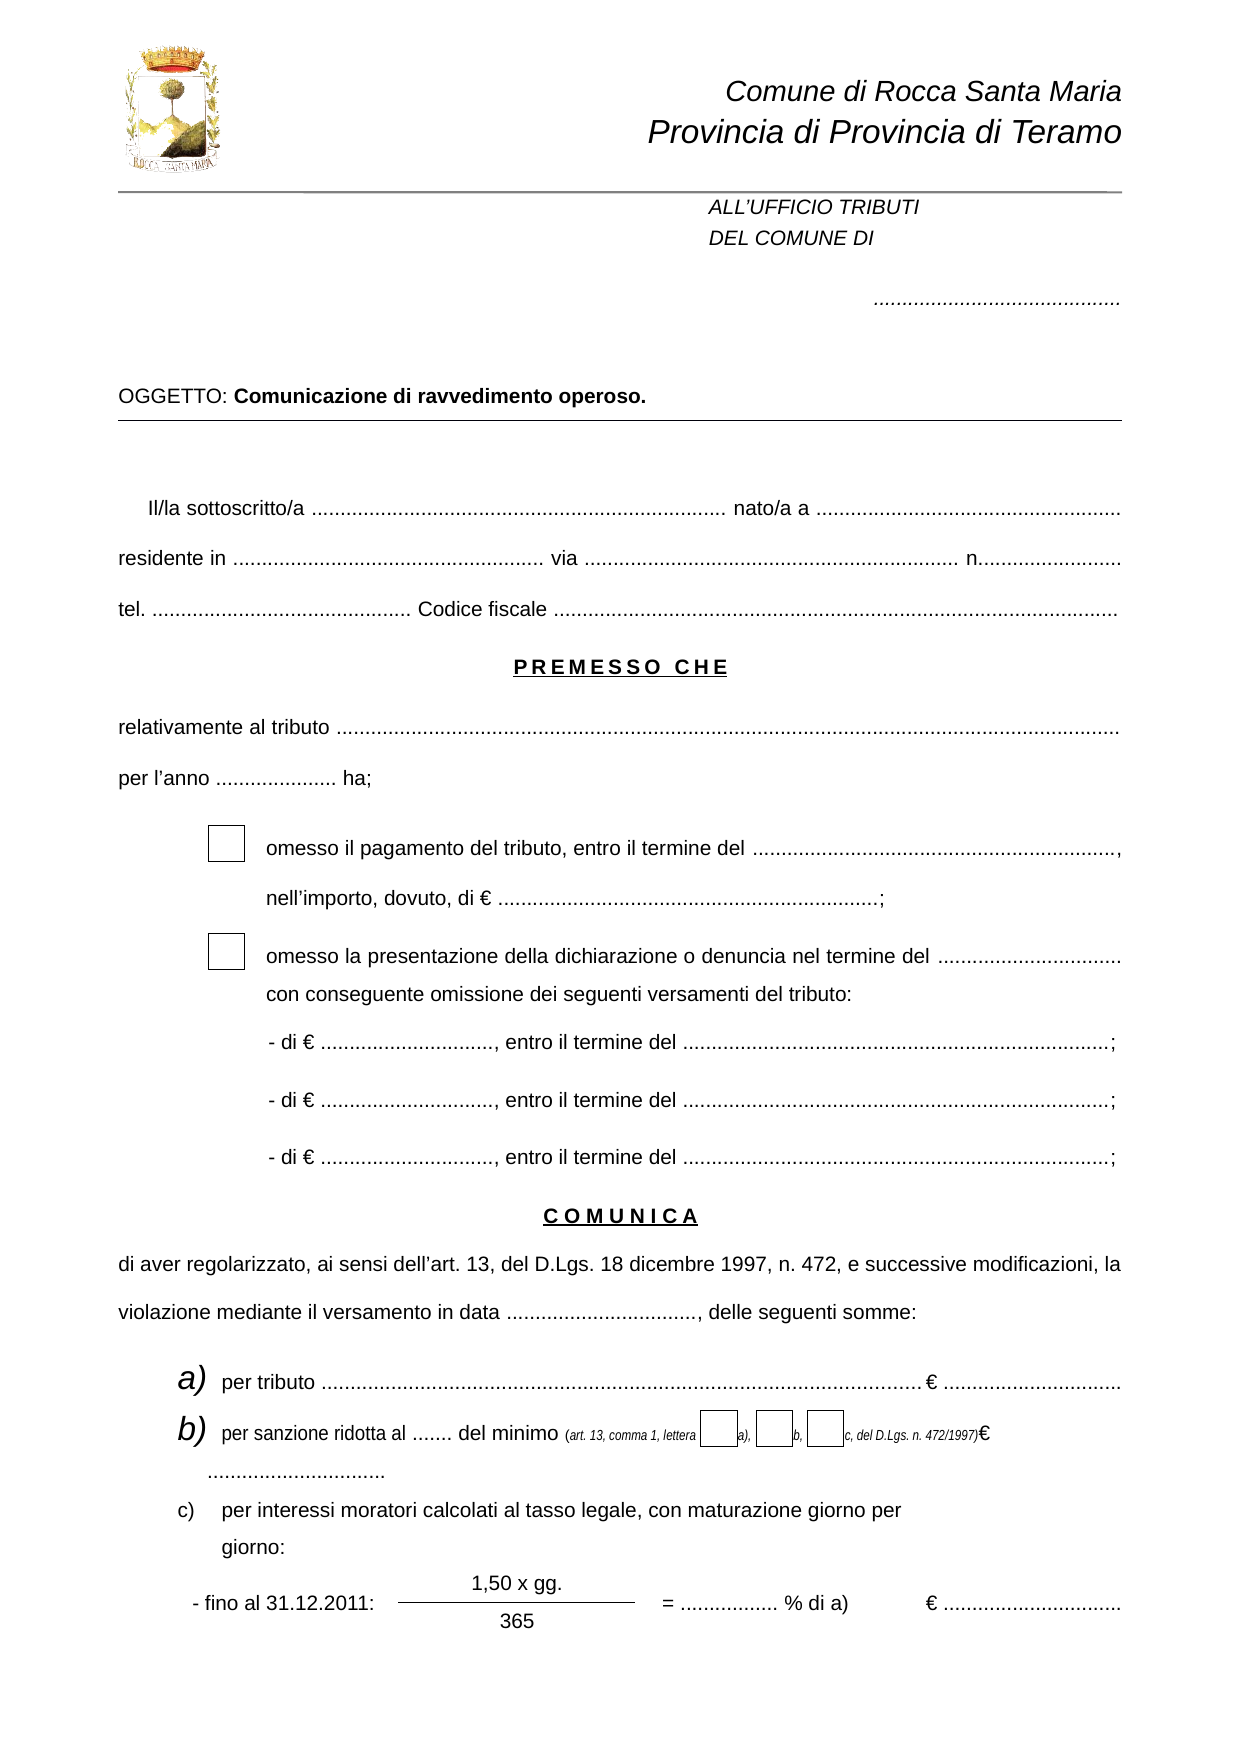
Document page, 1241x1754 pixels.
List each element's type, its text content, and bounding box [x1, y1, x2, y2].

text relativamente al tributo ........................................................................................................................................ per l’anno ..................... ha; [118, 703, 1122, 792]
list per sanzione ridotta al ....... del minimo (art. 13, comma 1, lettera a), b, c, del D.Lgs. n. 472/1997) € ............................... [177, 1409, 1122, 1486]
text di aver regolarizzato, ai sensi dell’art. 13, del D.Lgs. 18 dicembre 1997, n. 472, e successive modificazioni, la violazione mediante il versamento in data ................................., delle seguenti somme: [118, 1252, 1122, 1326]
text - fino al 31.12.2011: = ................. % di a) € ............................... [843, 1595, 1122, 1614]
text giorno: [221, 1535, 1122, 1559]
text OGGETTO: Comunicazione di ravvedimento operoso. [118, 384, 1122, 408]
picture [122, 43, 224, 175]
text omesso il pagamento del tributo, entro il termine del ..............................................................., nell’importo, dovuto, di € ..................................................................; [118, 824, 1122, 913]
text omesso la presentazione della dichiarazione o denuncia nel termine del ................................ con conseguente omissione dei seguenti versamenti del tributo: [118, 932, 1122, 1006]
text PREMESSO CHE [118, 655, 1122, 679]
text Il/la sottoscritto/a ........................................................................ nato/a a ..................................................... residente in ...................................................... via ................................................................. n......................... tel. ............................................. Codice fiscale .................................................................................................. [118, 484, 1122, 623]
text - di € .............................., entro il termine del ..........................................................................; [118, 1076, 1122, 1114]
text 1,50 x gg. [192, 1571, 1122, 1595]
text ........................................... [118, 274, 1122, 312]
text ALL’UFFICIO TRIBUTI [709, 195, 1122, 219]
list per tributo € ............................... [177, 1358, 1122, 1396]
list per interessi moratori calcolati al tasso legale, con maturazione giorno per [177, 1498, 1122, 1522]
text C O M U N I C A [118, 1203, 1122, 1227]
text - di € .............................., entro il termine del ..........................................................................; [118, 1133, 1122, 1172]
text DEL COMUNE DI [709, 226, 1122, 250]
text - fino al 31.12.2011: = ................. % di a) € ............................... [192, 1595, 845, 1614]
text - di € .............................., entro il termine del ..........................................................................; [118, 1018, 1122, 1057]
text 365 [192, 1614, 1122, 1633]
